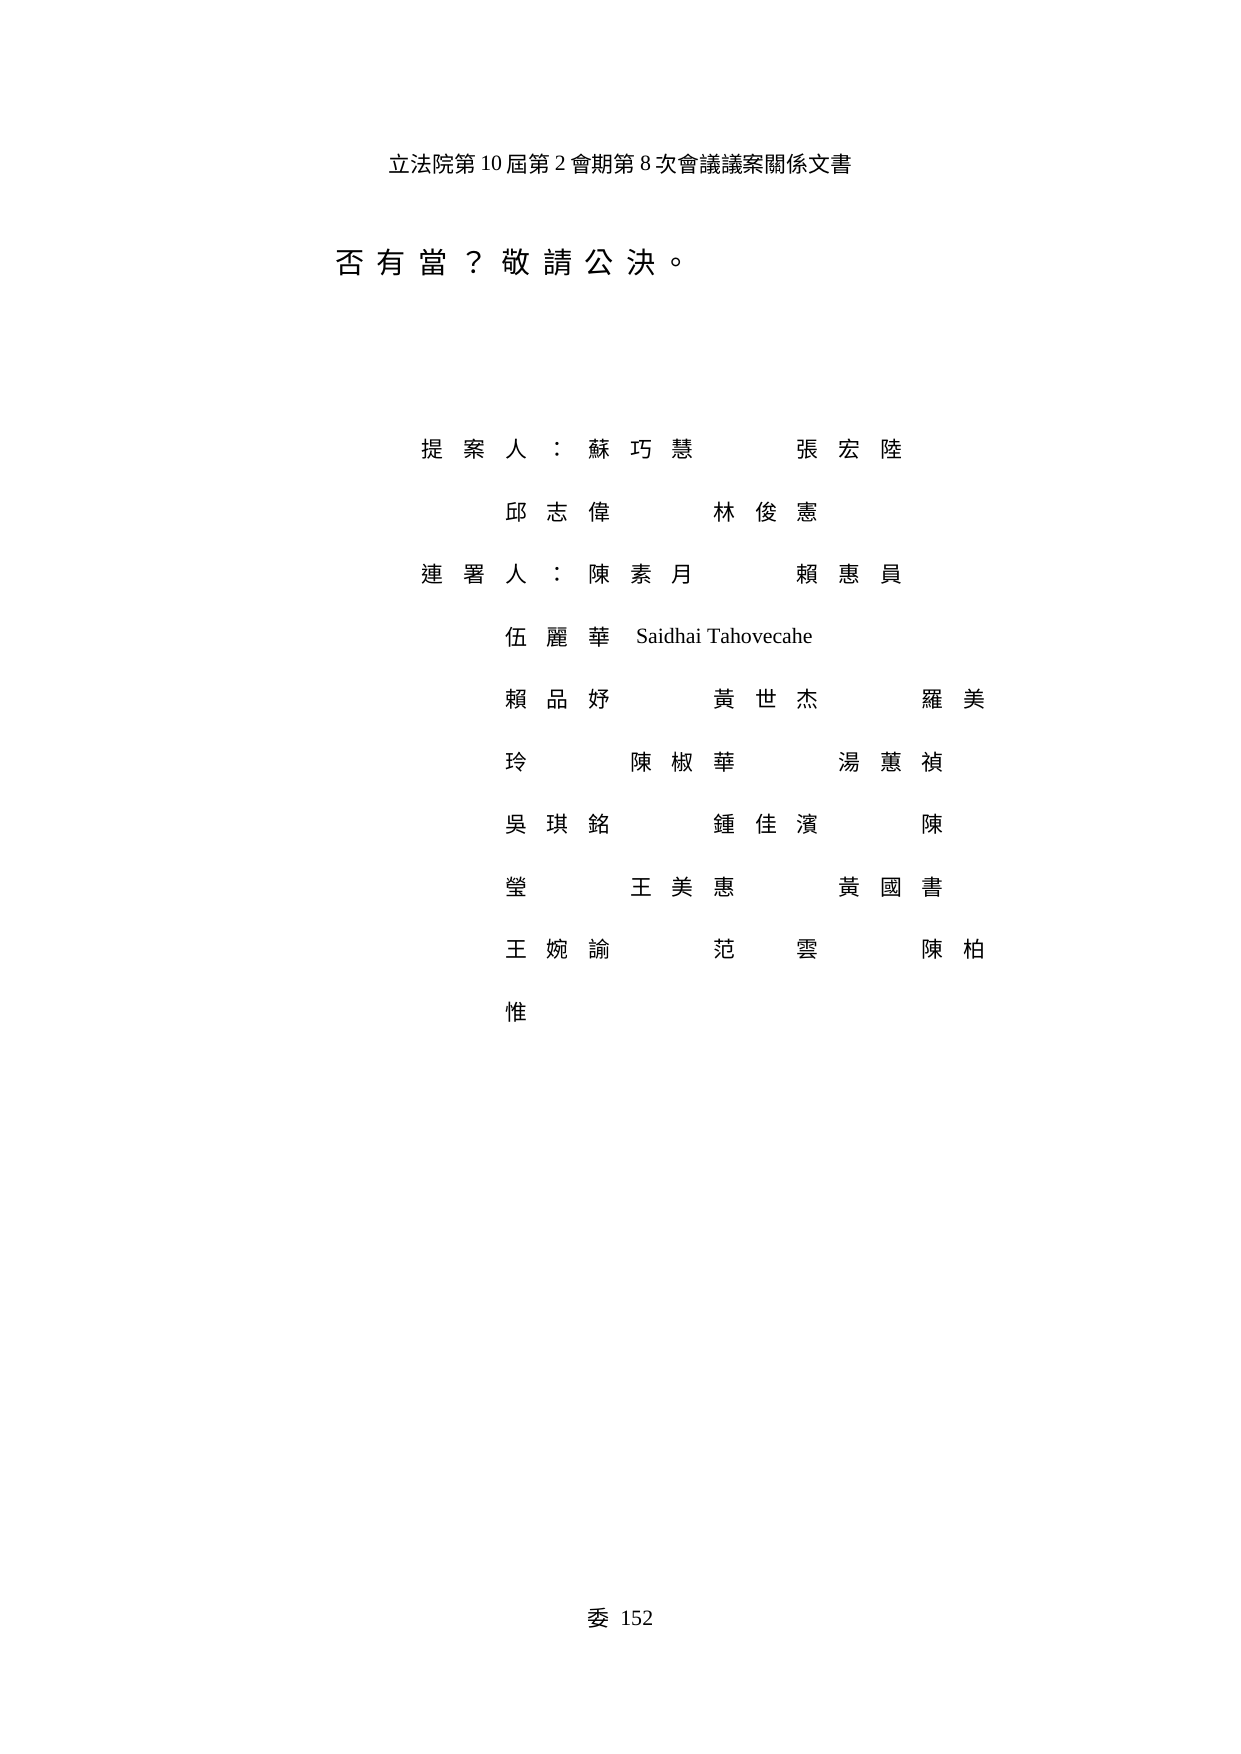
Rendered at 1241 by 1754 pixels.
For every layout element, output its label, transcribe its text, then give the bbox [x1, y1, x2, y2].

text 否有當？敬請公決。 [217, 219, 1078, 281]
text 提案人：蘇巧慧 張宏陸 邱志偉 林俊憲 [403, 406, 1012, 531]
text 連署人：陳素月 賴惠員 伍麗華Saidhai Tahovecahe 賴品妤 黃世杰 羅美玲 陳椒華 湯蕙禎 吳琪銘 鍾佳濱 陳 瑩 王美惠 黃國書 王婉諭 范 雲 陳柏惟 [403, 531, 1012, 1031]
